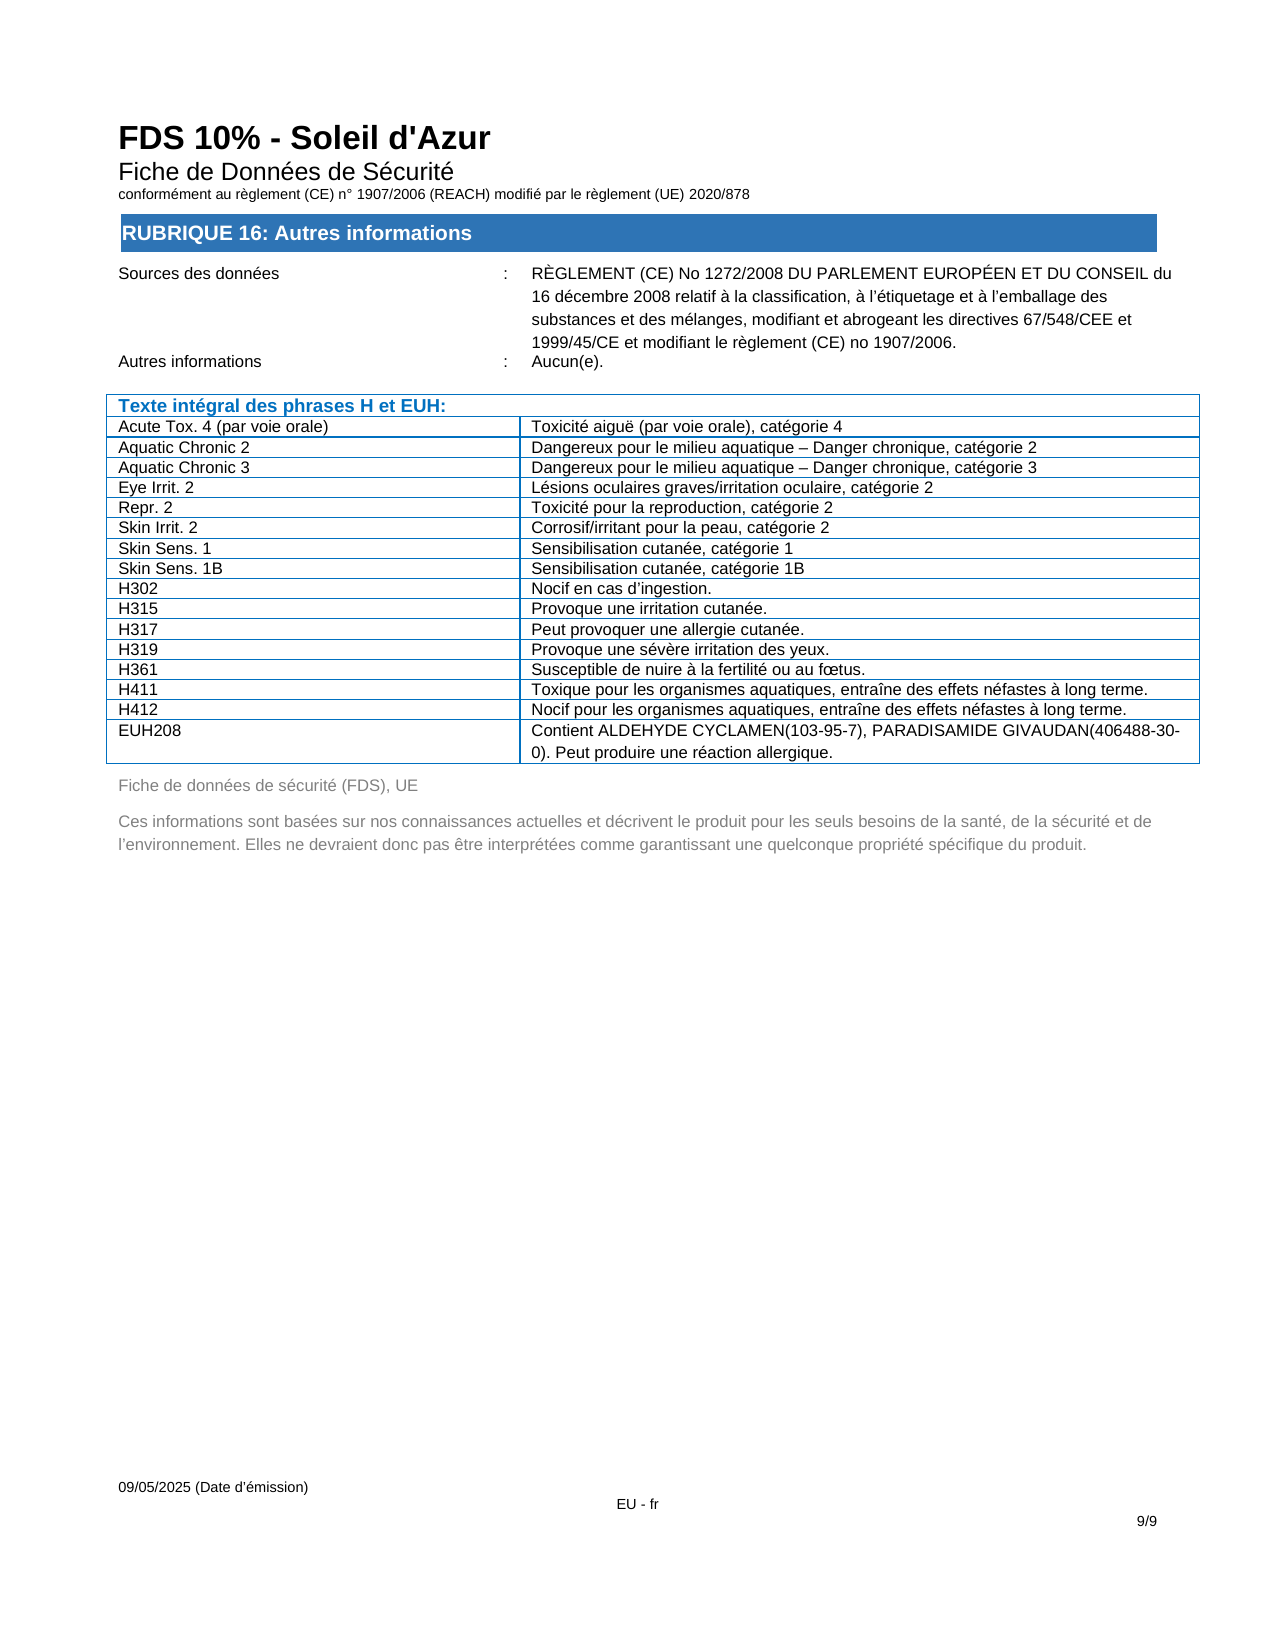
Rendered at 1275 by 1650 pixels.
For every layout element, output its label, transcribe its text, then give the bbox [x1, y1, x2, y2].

table_cell Sensibilisation cutanée, catégorie 1B [521, 559, 1199, 578]
table_cell Skin Sens. 1B [107, 559, 519, 578]
text Ces informations sont basées sur nos connaissances actuelles et décrivent le produit pour les seuls besoins de la santé, de la sécurité et de l’environnement. Elles ne devraient donc pas être interprétées comme garantissant une quelconque propriété spécifique du produit. [118, 811, 1157, 853]
table_cell Susceptible de nuire à la fertilité ou au fœtus. [521, 660, 1199, 679]
table_cell H315 [107, 599, 519, 618]
subtitle RUBRIQUE 16: Autres informations [122, 215, 1156, 251]
table_cell Aquatic Chronic 3 [107, 458, 519, 477]
table_cell Toxique pour les organismes aquatiques, entraîne des effets néfastes à long terme. [521, 680, 1199, 699]
table_cell Autres informations [107, 352, 491, 371]
table_cell Nocif pour les organismes aquatiques, entraîne des effets néfastes à long terme. [521, 700, 1199, 719]
table_header RÈGLEMENT (CE) No 1272/2008 DU PARLEMENT EUROPÉEN ET DU CONSEIL du 16 décembre 2008 relatif à la classification, à l’étiquetage et à l’emballage des substances et des mélanges, modifiant et abrogeant les directives 67/548/CEE et 1999/45/CE et modifiant le règlement (CE) no 1907/2006. [520, 264, 1199, 352]
table_cell H411 [107, 680, 519, 699]
table_cell H319 [107, 640, 519, 659]
table_cell Lésions oculaires graves/irritation oculaire, catégorie 2 [521, 478, 1199, 497]
table_cell Toxicité pour la reproduction, catégorie 2 [521, 498, 1199, 517]
table_cell Skin Irrit. 2 [107, 518, 519, 537]
table_cell H317 [107, 619, 519, 638]
table_cell Toxicité aiguë (par voie orale), catégorie 4 [521, 417, 1199, 436]
table_cell H412 [107, 700, 519, 719]
table_cell : [491, 352, 520, 371]
table_cell Dangereux pour le milieu aquatique – Danger chronique, catégorie 2 [521, 438, 1199, 457]
table_cell Provoque une sévère irritation des yeux. [521, 640, 1199, 659]
table_cell EUH208 [107, 720, 519, 762]
table_cell Acute Tox. 4 (par voie orale) [107, 417, 519, 436]
table_header Texte intégral des phrases H et EUH: [107, 395, 1199, 416]
table_cell Dangereux pour le milieu aquatique – Danger chronique, catégorie 3 [521, 458, 1199, 477]
table_cell Corrosif/irritant pour la peau, catégorie 2 [521, 518, 1199, 537]
table_cell Sensibilisation cutanée, catégorie 1 [521, 539, 1199, 558]
table_cell Peut provoquer une allergie cutanée. [521, 619, 1199, 638]
table_header : [491, 264, 520, 352]
text Fiche de données de sécurité (FDS), UE [118, 776, 1157, 795]
table_cell Skin Sens. 1 [107, 539, 519, 558]
table_cell H361 [107, 660, 519, 679]
table_cell Aquatic Chronic 2 [107, 438, 519, 457]
table_cell Provoque une irritation cutanée. [521, 599, 1199, 618]
table_cell Repr. 2 [107, 498, 519, 517]
table_cell Eye Irrit. 2 [107, 478, 519, 497]
table_header Sources des données [107, 264, 491, 352]
table_cell Contient ALDEHYDE CYCLAMEN(103-95-7), PARADISAMIDE GIVAUDAN(406488-30-0). Peut produire une réaction allergique. [521, 720, 1199, 762]
table_cell H302 [107, 579, 519, 598]
table_cell Aucun(e). [520, 352, 1199, 371]
table_cell Nocif en cas d’ingestion. [521, 579, 1199, 598]
